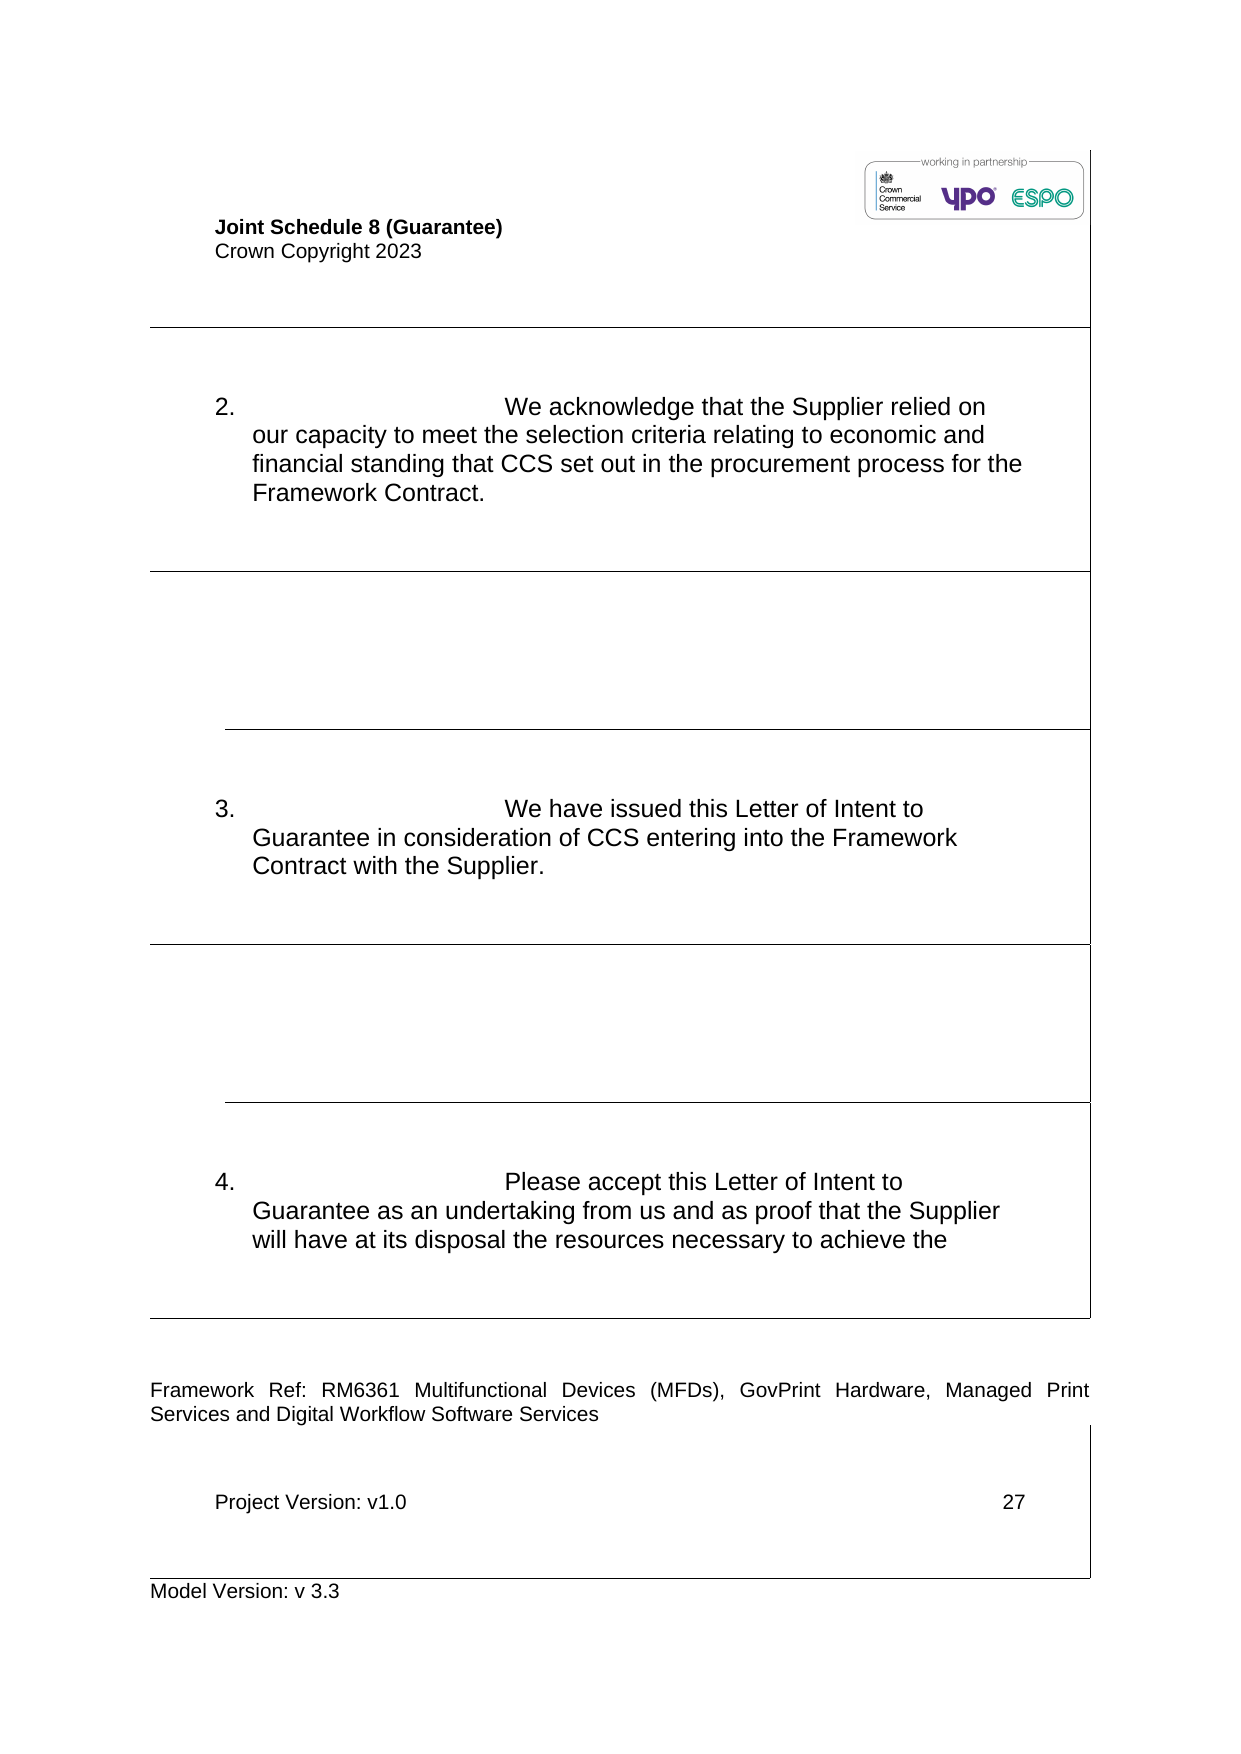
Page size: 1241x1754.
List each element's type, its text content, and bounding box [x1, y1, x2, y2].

list Please accept this Letter of Intent to Guarantee as an undertaking from us and as proof that the Supplier will have at its disposal the resources necessary to achieve the [150, 1102, 1090, 1318]
list We acknowledge that the Supplier relied on our capacity to meet the selection criteria relating to economic and financial standing that CCS set out in the procurement process for the Framework Contract. [150, 327, 1090, 571]
list We have issued this Letter of Intent to Guarantee in consideration of CCS entering into the Framework Contract with the Supplier. [150, 729, 1090, 944]
